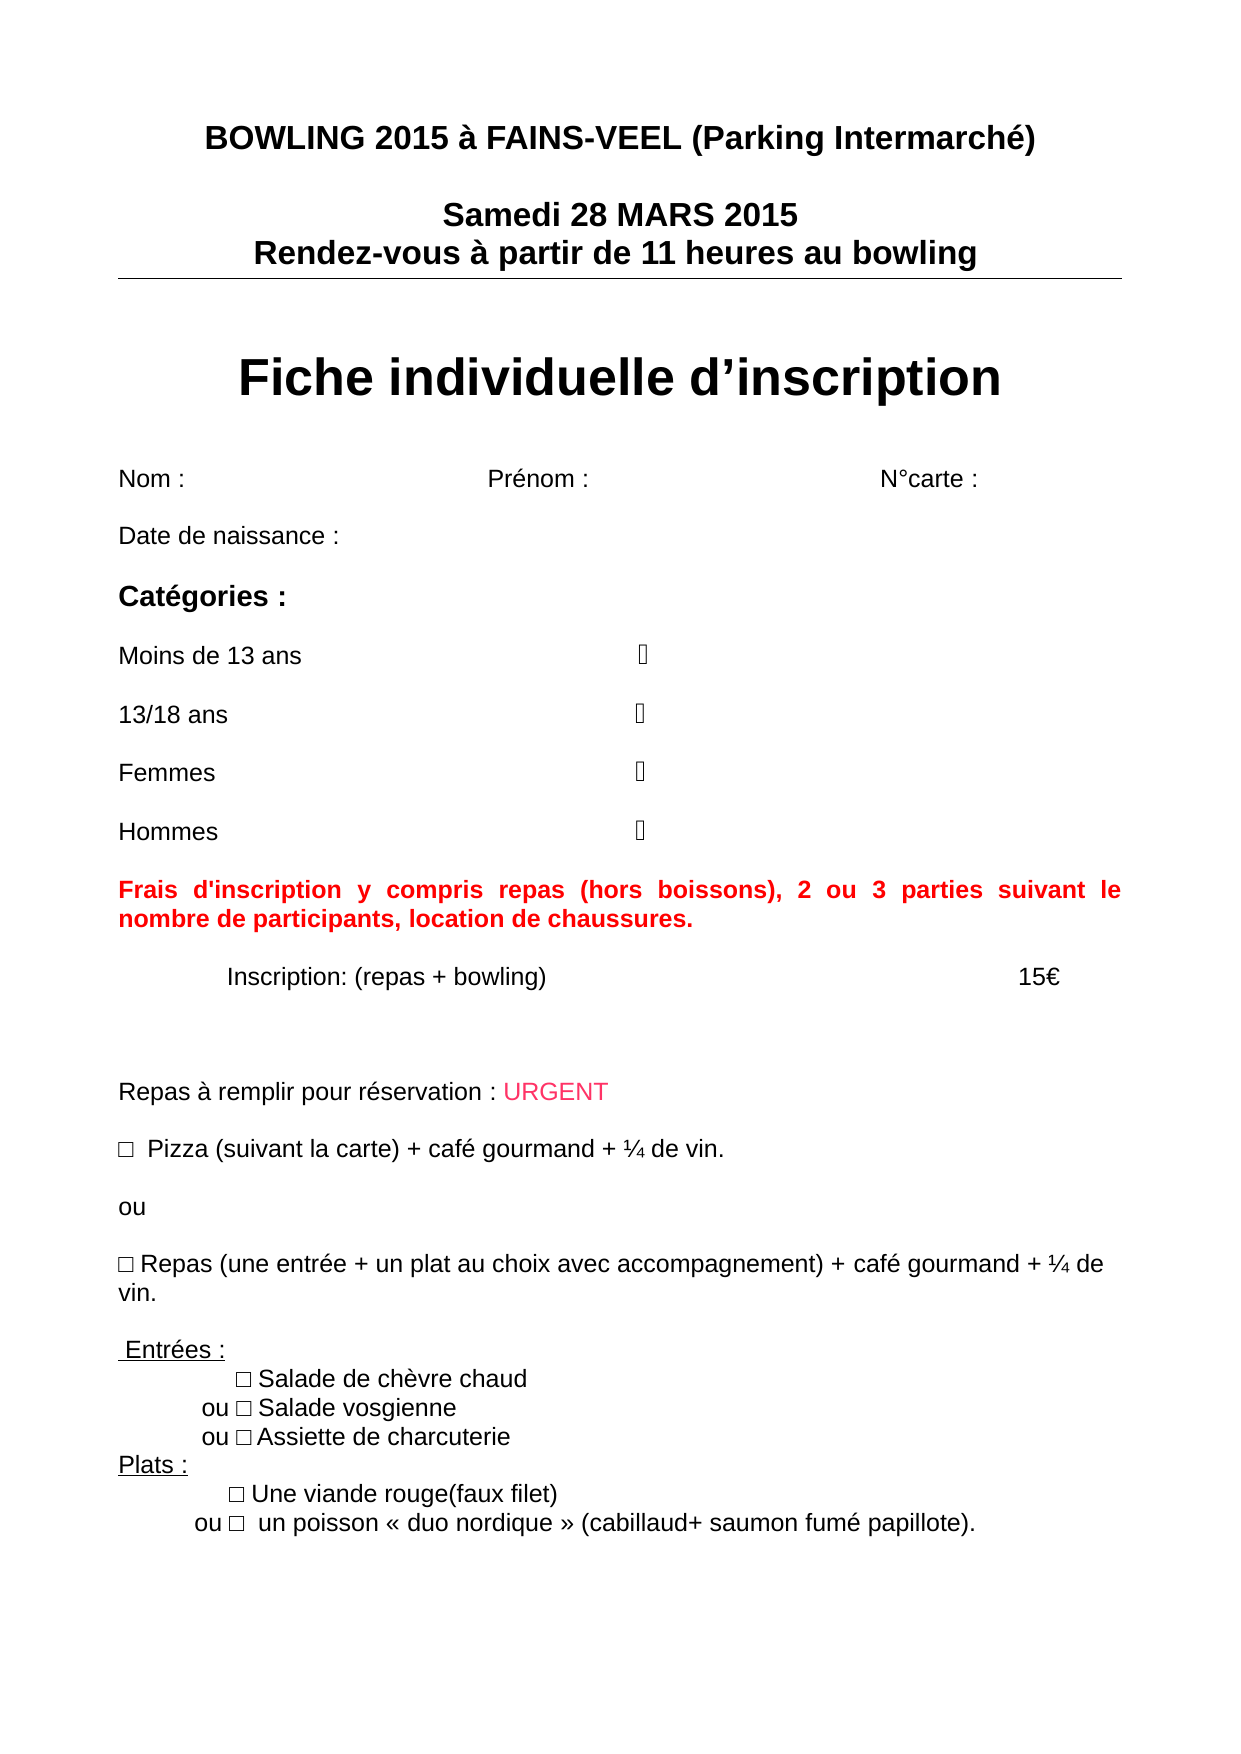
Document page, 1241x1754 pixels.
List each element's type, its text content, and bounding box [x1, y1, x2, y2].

text Femmes  [118, 758, 1122, 788]
text ou □ Salade vosgienne [118, 1393, 1122, 1421]
text ou □ Assiette de charcuterie [118, 1421, 1122, 1450]
text Plats : [118, 1450, 1122, 1479]
text ou □ un poisson « duo nordique » (cabillaud+ saumon fumé papillote). [118, 1508, 1122, 1536]
text Date de naissance : [118, 521, 1122, 550]
text □ Pizza (suivant la carte) + café gourmand + ¼ de vin. [118, 1134, 1122, 1163]
subtitle Rendez-vous à partir de 11 heures au bowling [118, 233, 1122, 278]
text Hommes  [118, 817, 1122, 846]
text Nom : Prénom : N°carte : [118, 464, 1122, 492]
text □ Une viande rouge(faux filet) [118, 1479, 1122, 1508]
subtitle Fiche individuelle d’inscription [118, 346, 1122, 406]
text Catégories : [118, 579, 1122, 612]
text Inscription: (repas + bowling) 15€ [118, 961, 1122, 990]
text □ Repas (une entrée + un plat au choix avec accompagnement) + café gourmand + ¼ de vin. [118, 1249, 1122, 1306]
text Samedi 28 MARS 2015 [118, 195, 1122, 233]
text 13/18 ans  [118, 699, 1122, 729]
text Moins de 13 ans  [118, 641, 1122, 671]
text □ Salade de chèvre chaud [118, 1364, 1122, 1393]
text Entrées : [118, 1335, 1122, 1364]
text ou [118, 1191, 1122, 1220]
text Repas à remplir pour réservation : URGENT [118, 1076, 1122, 1105]
text Frais d'inscription y compris repas (hors boissons), 2 ou 3 parties suivant le nombre de participants, location de chaussures. [118, 875, 1122, 933]
text BOWLING 2015 à FAINS-VEEL (Parking Intermarché) [118, 118, 1122, 157]
